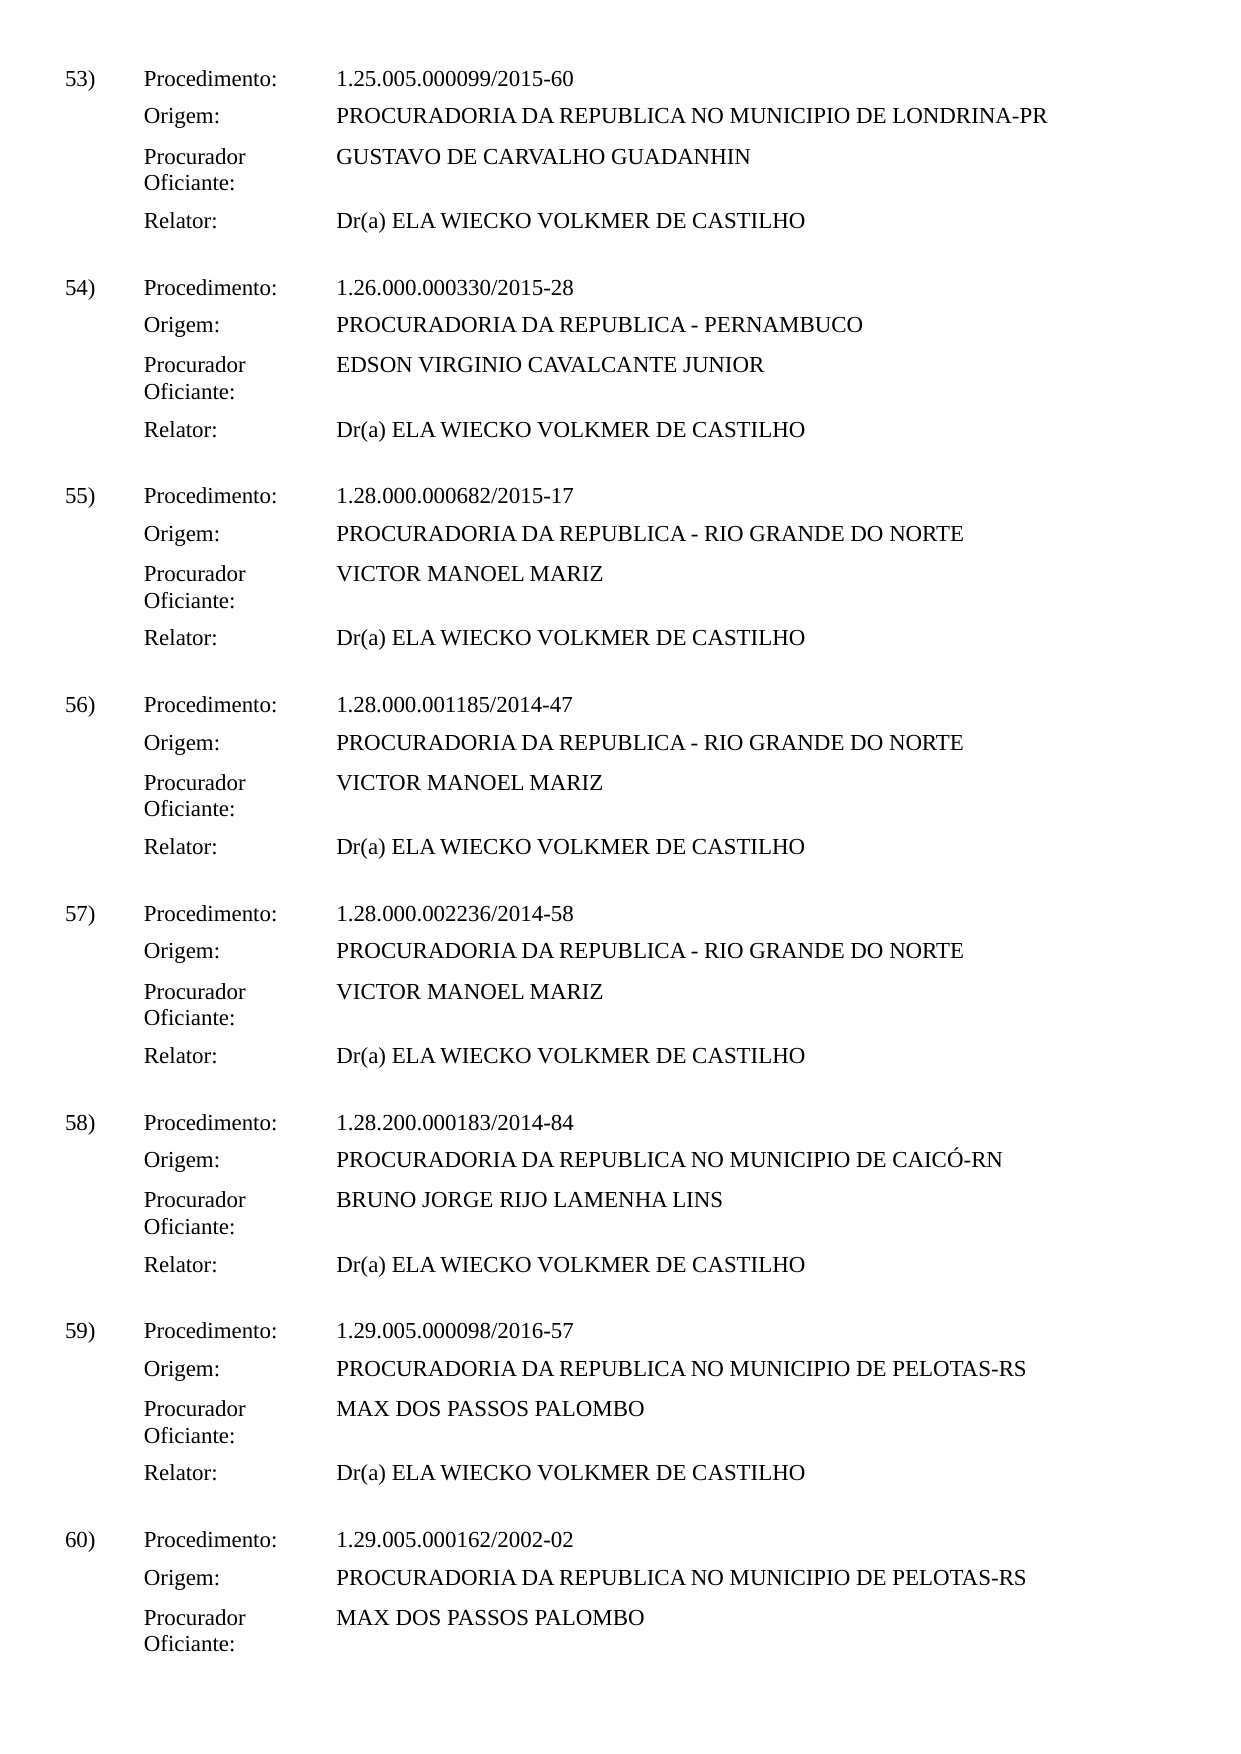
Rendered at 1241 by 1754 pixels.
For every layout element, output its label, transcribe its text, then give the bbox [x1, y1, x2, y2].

table_cell Dr(a) ELA WIECKO VOLKMER DE CASTILHO [330, 410, 1181, 450]
table_cell [59, 555, 138, 619]
table_cell Origem: [138, 97, 330, 137]
table_header Procedimento: [138, 268, 330, 306]
table_cell [59, 201, 138, 241]
table_header 58) [59, 1103, 138, 1141]
table_cell PROCURADORIA DA REPUBLICA NO MUNICIPIO DE PELOTAS-RS [330, 1558, 1181, 1598]
table_cell Procurador Oficiante: [138, 1181, 330, 1245]
table_cell Origem: [138, 514, 330, 554]
table_cell PROCURADORIA DA REPUBLICA - PERNAMBUCO [330, 306, 1181, 346]
table_cell [59, 1558, 138, 1598]
table_cell EDSON VIRGINIO CAVALCANTE JUNIOR [330, 346, 1181, 410]
table_cell [59, 1181, 138, 1245]
table_cell PROCURADORIA DA REPUBLICA NO MUNICIPIO DE PELOTAS-RS [330, 1349, 1181, 1389]
table_cell [59, 1349, 138, 1389]
table_header Procedimento: [138, 477, 330, 514]
table_cell PROCURADORIA DA REPUBLICA NO MUNICIPIO DE LONDRINA-PR [330, 97, 1181, 137]
table_cell Relator: [138, 201, 330, 241]
table_header 1.28.000.000682/2015-17 [330, 477, 1181, 514]
table_cell [59, 1454, 138, 1494]
table_cell Dr(a) ELA WIECKO VOLKMER DE CASTILHO [330, 619, 1181, 659]
table_cell Relator: [138, 1245, 330, 1285]
table_cell Origem: [138, 306, 330, 346]
table_cell MAX DOS PASSOS PALOMBO [330, 1598, 1181, 1662]
table_cell Procurador Oficiante: [138, 1598, 330, 1662]
table_cell [59, 1245, 138, 1285]
table_cell VICTOR MANOEL MARIZ [330, 763, 1181, 827]
table_cell VICTOR MANOEL MARIZ [330, 972, 1181, 1036]
table_cell [59, 972, 138, 1036]
table_header 1.29.005.000098/2016-57 [330, 1312, 1181, 1349]
table_cell Procurador Oficiante: [138, 346, 330, 410]
table_header 1.28.000.001185/2014-47 [330, 685, 1181, 723]
table_cell [59, 723, 138, 763]
table_header Procedimento: [138, 59, 330, 97]
table_cell Relator: [138, 1036, 330, 1076]
table_cell PROCURADORIA DA REPUBLICA - RIO GRANDE DO NORTE [330, 723, 1181, 763]
table_cell Procurador Oficiante: [138, 972, 330, 1036]
table_header 1.25.005.000099/2015-60 [330, 59, 1181, 97]
table_cell PROCURADORIA DA REPUBLICA - RIO GRANDE DO NORTE [330, 514, 1181, 554]
table_header Procedimento: [138, 1312, 330, 1349]
table_header 1.29.005.000162/2002-02 [330, 1520, 1181, 1558]
table_cell Dr(a) ELA WIECKO VOLKMER DE CASTILHO [330, 201, 1181, 241]
table_header 1.28.000.002236/2014-58 [330, 894, 1181, 932]
table_cell [59, 828, 138, 868]
table_cell Dr(a) ELA WIECKO VOLKMER DE CASTILHO [330, 1454, 1181, 1494]
table_cell Procurador Oficiante: [138, 555, 330, 619]
table_header 60) [59, 1520, 138, 1558]
table_header 56) [59, 685, 138, 723]
table_cell PROCURADORIA DA REPUBLICA NO MUNICIPIO DE CAICÓ-RN [330, 1141, 1181, 1181]
table_cell Procurador Oficiante: [138, 1390, 330, 1454]
table_cell [59, 763, 138, 827]
table_header Procedimento: [138, 894, 330, 932]
table_header 54) [59, 268, 138, 306]
table_header Procedimento: [138, 1520, 330, 1558]
table_cell Relator: [138, 410, 330, 450]
table_header Procedimento: [138, 1103, 330, 1141]
table_cell Relator: [138, 619, 330, 659]
table_header 53) [59, 59, 138, 97]
table_header Procedimento: [138, 685, 330, 723]
table_cell BRUNO JORGE RIJO LAMENHA LINS [330, 1181, 1181, 1245]
table_cell [59, 346, 138, 410]
table_cell Dr(a) ELA WIECKO VOLKMER DE CASTILHO [330, 828, 1181, 868]
table_cell Procurador Oficiante: [138, 137, 330, 201]
table_header 1.26.000.000330/2015-28 [330, 268, 1181, 306]
table_cell [59, 306, 138, 346]
table_cell Origem: [138, 1558, 330, 1598]
table_cell [59, 97, 138, 137]
table_cell Relator: [138, 1454, 330, 1494]
table_header 1.28.200.000183/2014-84 [330, 1103, 1181, 1141]
table_cell PROCURADORIA DA REPUBLICA - RIO GRANDE DO NORTE [330, 932, 1181, 972]
table_cell [59, 1598, 138, 1662]
table_cell [59, 1036, 138, 1076]
table_cell Relator: [138, 828, 330, 868]
table_cell [59, 619, 138, 659]
table_cell Origem: [138, 723, 330, 763]
table_cell Origem: [138, 1141, 330, 1181]
table_cell [59, 1141, 138, 1181]
table_cell [59, 137, 138, 201]
table_cell VICTOR MANOEL MARIZ [330, 555, 1181, 619]
table_header 55) [59, 477, 138, 514]
table_cell [59, 514, 138, 554]
table_cell Dr(a) ELA WIECKO VOLKMER DE CASTILHO [330, 1036, 1181, 1076]
table_cell Origem: [138, 932, 330, 972]
table_cell [59, 410, 138, 450]
table_cell Origem: [138, 1349, 330, 1389]
table_cell Procurador Oficiante: [138, 763, 330, 827]
table_header 59) [59, 1312, 138, 1349]
table_cell [59, 932, 138, 972]
table_cell Dr(a) ELA WIECKO VOLKMER DE CASTILHO [330, 1245, 1181, 1285]
table_cell GUSTAVO DE CARVALHO GUADANHIN [330, 137, 1181, 201]
table_cell MAX DOS PASSOS PALOMBO [330, 1390, 1181, 1454]
table_header 57) [59, 894, 138, 932]
table_cell [59, 1390, 138, 1454]
